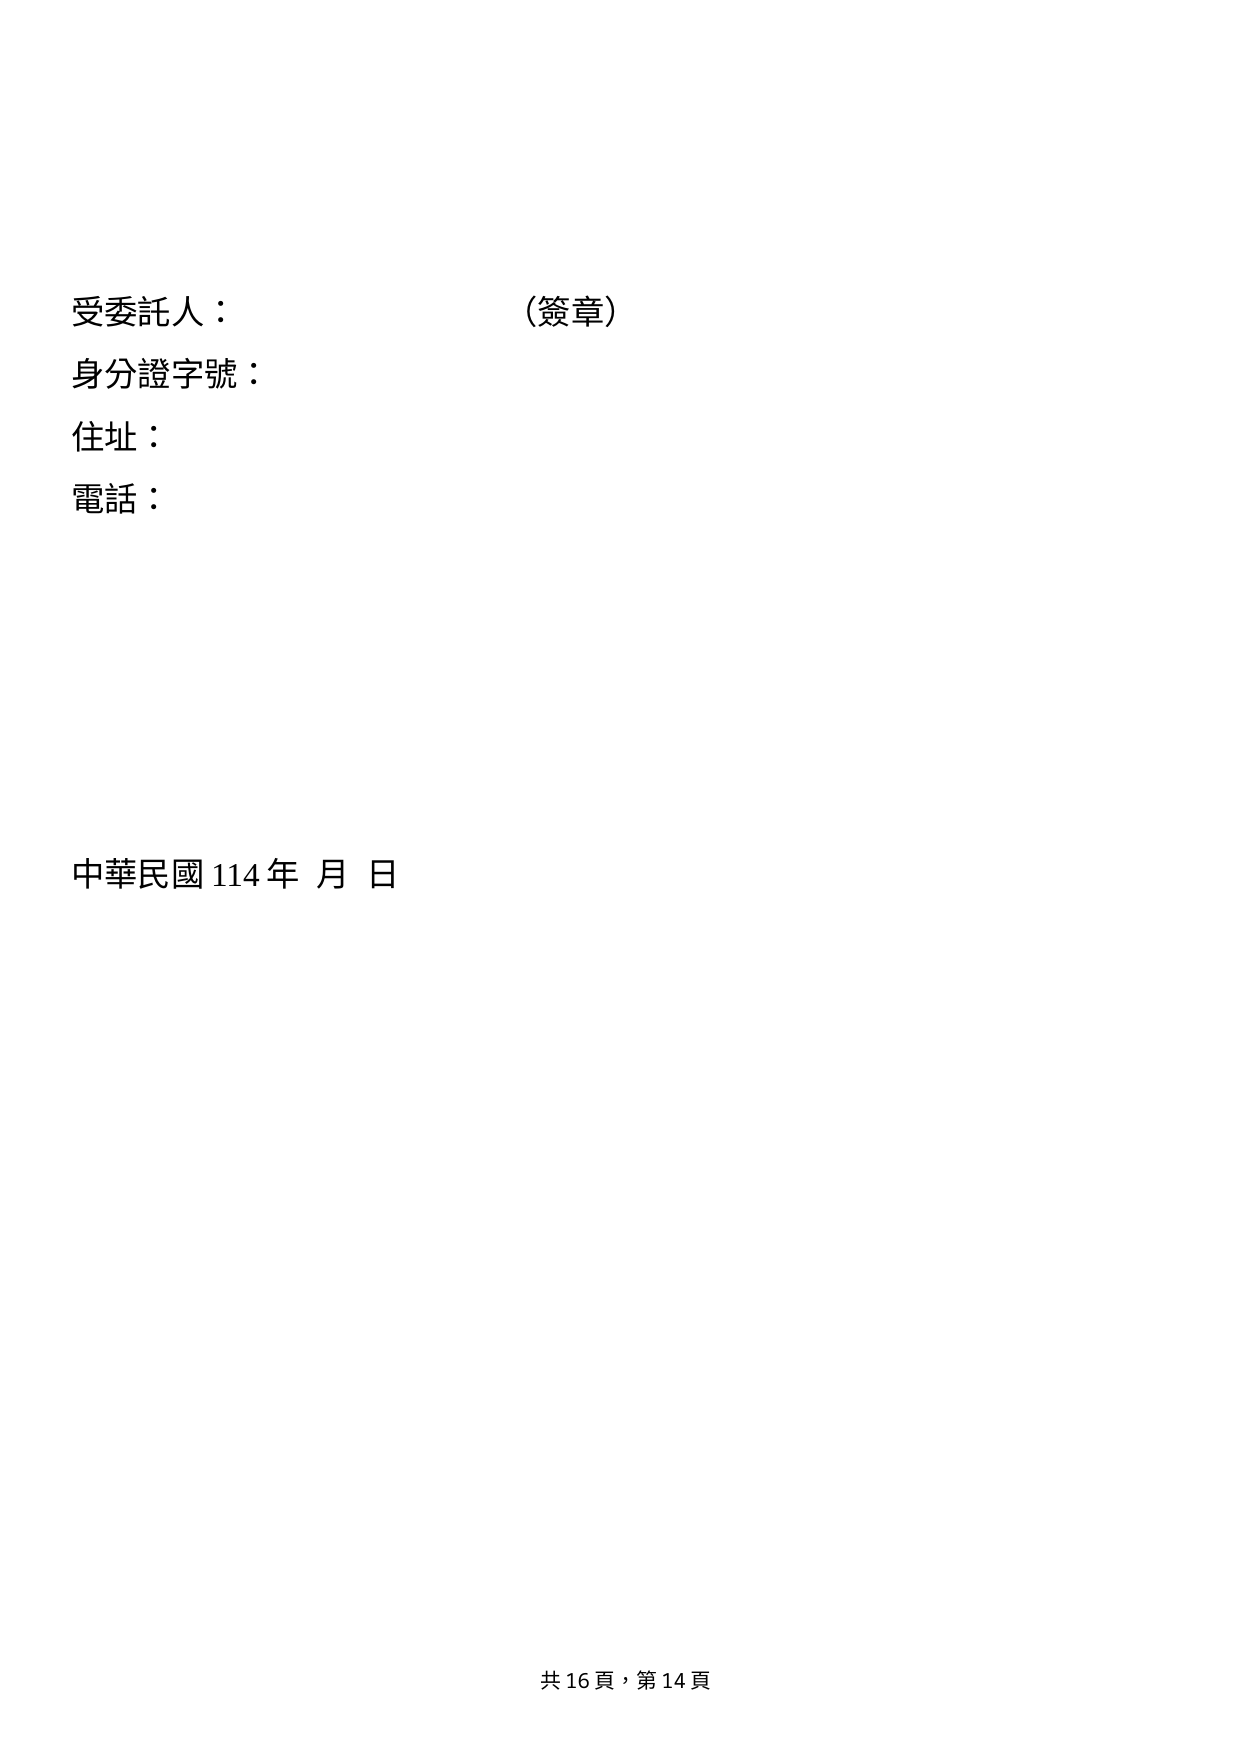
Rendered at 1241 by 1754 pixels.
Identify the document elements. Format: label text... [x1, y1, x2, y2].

text 身分證字號： [71, 331, 1169, 393]
text 住址： [71, 393, 1169, 456]
text 中華民國114年 月 日 [71, 831, 1169, 893]
text 受委託人： （簽章） [71, 268, 1169, 331]
text 電話： [71, 456, 1169, 518]
